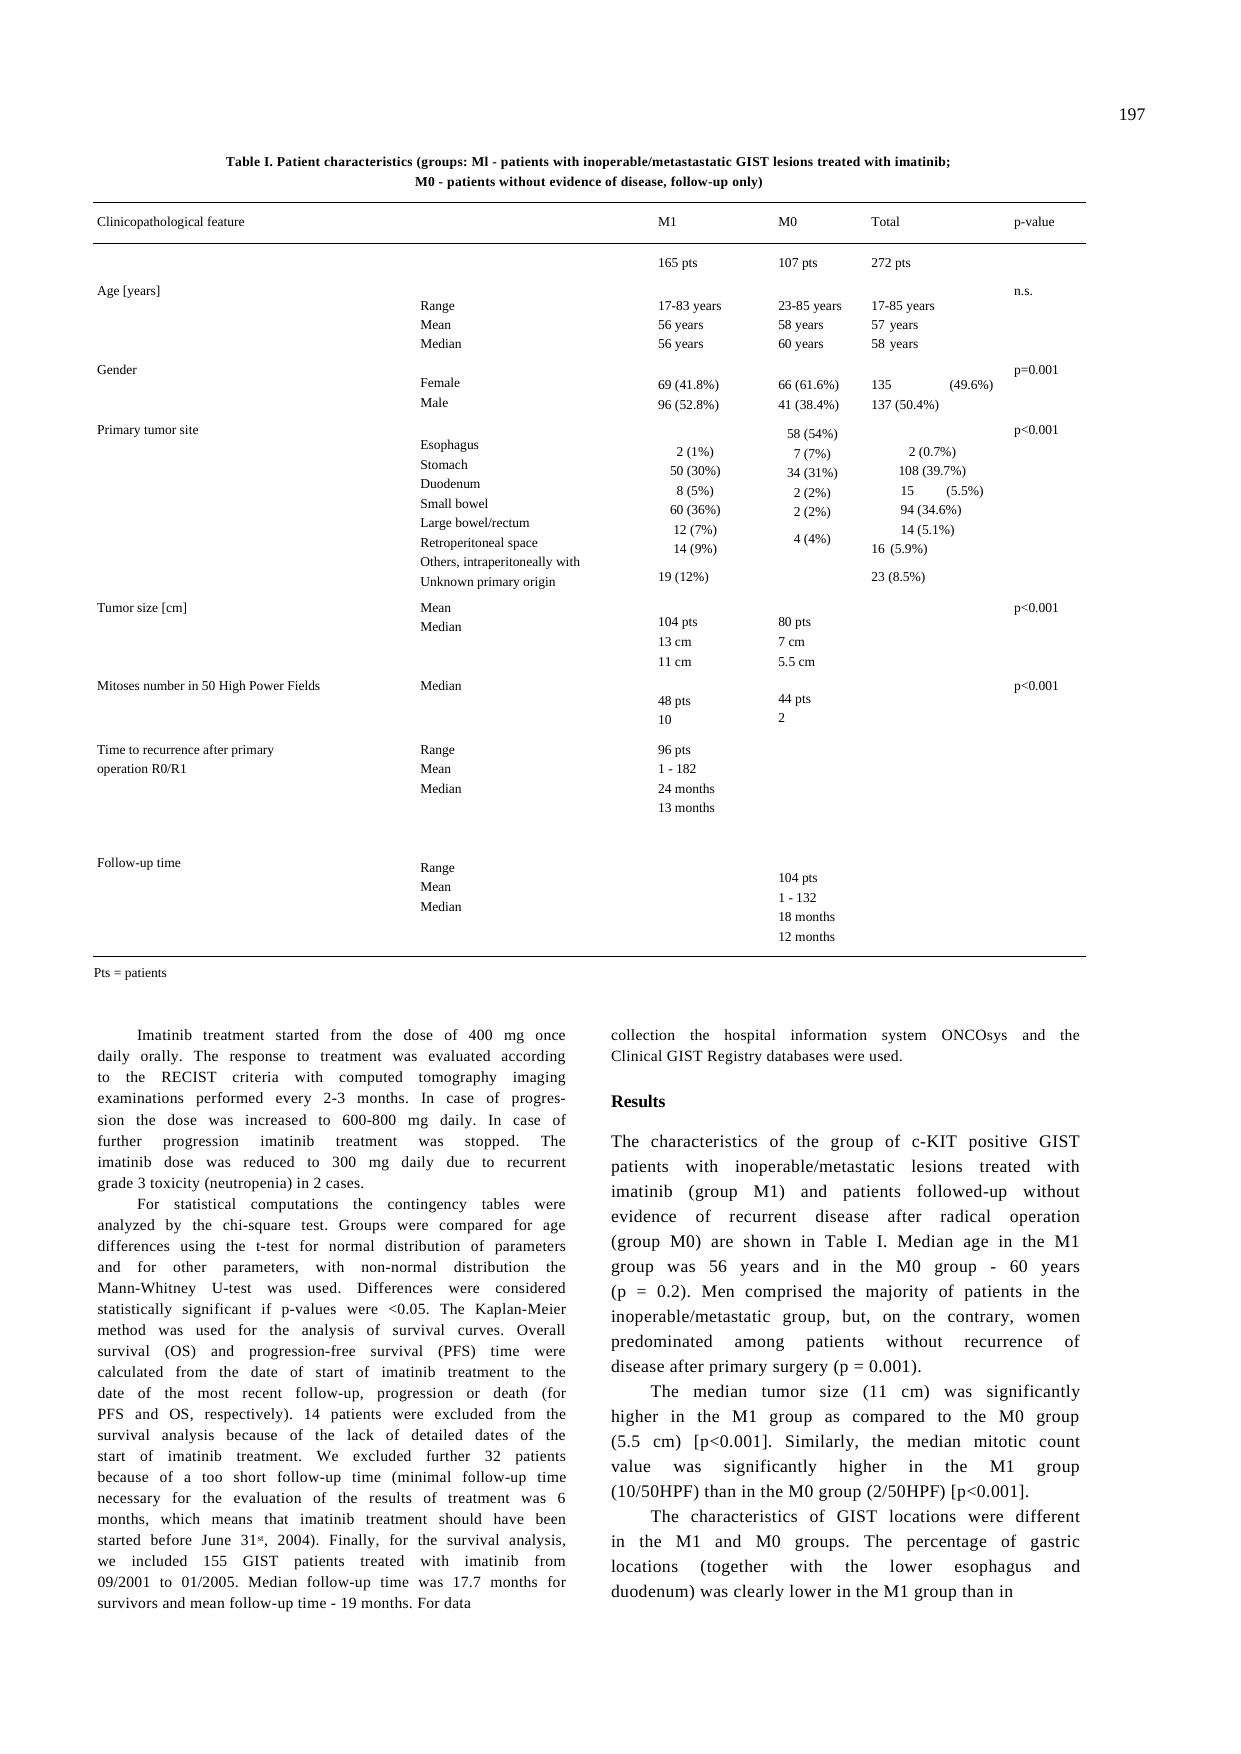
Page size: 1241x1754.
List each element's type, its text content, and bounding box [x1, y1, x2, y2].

table_cell 58 (54%) 7 (7%) 34 (31%) 2 (2%) 2 (2%) 4 (4%) [753, 547, 871, 601]
table_cell [637, 857, 753, 956]
table_cell Tumor size [cm] [93, 601, 393, 679]
table_cell Mitoses number in 50 High Power Fields [93, 679, 393, 739]
table_cell 272 pts [871, 270, 993, 284]
text 197 [1119, 106, 1150, 124]
table_cell 17-85 years years years [871, 284, 993, 294]
table_cell Follow-up time [93, 857, 393, 956]
text Imatinib treatment started from the dose of 400 mg once daily orally. The response to treatment was evaluated according to the RECIST criteria with computed tomography imaging examinations performed every 2-3 months. In case of progres- sion the dose was increased to 600-800 mg daily. In case of further progression imatinib treatment was stopped. The imatinib dose was reduced to 300 mg daily due to recurrent grade 3 toxicity (neutropenia) in 2 cases. [97, 1024, 567, 1192]
table_cell [993, 739, 1086, 857]
table_header p-value [993, 203, 1086, 243]
table_cell Primary tumor site [93, 423, 393, 601]
table_cell Range Mean Median [393, 284, 637, 363]
table_cell 135 (49.6%) 137 (50.4%) [871, 363, 993, 373]
table_cell 272 pts [871, 244, 993, 257]
table_cell [993, 244, 1086, 284]
table_cell 104 pts 13 cm 11 cm [637, 601, 753, 679]
table_cell 2 (0.7%) 108 (39.7%) (5.5%) 94 (34.6%) 14 (5.1%) (5.9%) 23 (8.5%) [871, 480, 900, 538]
table_header Total [871, 203, 993, 216]
text collection the hospital information system ONCOsys and the Clinical GIST Registry databases were used. [611, 1024, 1081, 1066]
table_cell Age [years] [93, 284, 393, 363]
table_cell p<0.001 [993, 423, 1086, 601]
table_cell Esophagus Stomach Duodenum Small bowel Large bowel/rectum Retroperitoneal space Others, intraperitoneally with Unknown primary origin [393, 423, 637, 601]
table_cell [993, 857, 1086, 956]
table_cell 96 pts 1 - 182 24 months 13 months [637, 739, 753, 857]
table_cell [93, 244, 393, 284]
table_cell p<0.001 [993, 679, 1086, 739]
text The characteristics of the group of c-KIT positive GIST patients with inoperable/metastatic lesions treated with imatinib (group M1) and patients followed-up without evidence of recurrent disease after radical operation (group M0) are shown in Table I. Median age in the M1 group was 56 years and in the M0 group - 60 years (p = 0.2). Men comprised the majority of patients in the inoperable/metastatic group, but, on the contrary, women predominated among patients without recurrence of disease after primary surgery (p = 0.001). [611, 1127, 1081, 1377]
table_cell Range Mean Median [393, 739, 637, 857]
table_cell Median [393, 679, 637, 739]
table_cell 2 (1%) 50 (30%) 8 (5%) 60 (36%) 12 (7%) 14 (9%) 19 (12%) [637, 558, 753, 601]
table_cell 104 pts 1 - 132 18 months 12 months [753, 857, 871, 956]
table_cell 48 pts 10 [637, 679, 753, 739]
table_cell 2 (0.7%) 108 (39.7%) (5.5%) 94 (34.6%) 14 (5.1%) (5.9%) 23 (8.5%) [871, 584, 993, 601]
table_cell 2 (0.7%) 108 (39.7%) (5.5%) 94 (34.6%) 14 (5.1%) (5.9%) 23 (8.5%) [871, 423, 993, 441]
table_cell 2 (1%) 50 (30%) 8 (5%) 60 (36%) 12 (7%) 14 (9%) 19 (12%) [637, 423, 753, 441]
table_cell 17-83 years 56 years 56 years [637, 284, 753, 363]
table_cell 69 (41.8%) 96 (52.8%) [637, 363, 753, 423]
table_cell [871, 857, 993, 956]
table_header M1 [637, 203, 753, 243]
table_cell p=0.001 [993, 363, 1086, 423]
table_cell 44 pts 2 [753, 679, 871, 739]
table_cell [871, 739, 993, 857]
table_cell Mean Median [393, 601, 637, 679]
text The median tumor size (11 cm) was significantly higher in the M1 group as compared to the M0 group (5.5 cm) [p<0.001]. Similarly, the median mitotic count value was significantly higher in the M1 group (10/50HPF) than in the M0 group (2/50HPF) [p<0.001]. [611, 1377, 1081, 1502]
table_cell Gender [93, 363, 393, 423]
text The characteristics of GIST locations were different in the M1 and M0 groups. The percentage of gastric locations (together with the lower esophagus and duodenum) was clearly lower in the M1 group than in [611, 1502, 1081, 1602]
table_cell 80 pts 7 cm 5.5 cm [753, 601, 871, 679]
table_cell [871, 601, 993, 679]
table_cell Female Male [393, 363, 637, 423]
table_cell [393, 244, 637, 284]
table_cell p<0.001 [993, 601, 1086, 679]
table_cell 17-85 years years years [871, 353, 993, 363]
text For statistical computations the contingency tables were analyzed by the chi-square test. Groups were compared for age differences using the t-test for normal distribution of parameters and for other parameters, with non-normal distribution the Mann-Whitney U-test was used. Differences were considered statistically significant if p-values were <0.05. The Kaplan-Meier method was used for the analysis of survival curves. Overall survival (OS) and progression-free survival (PFS) time were calculated from the date of start of imatinib treatment to the date of the most recent follow-up, progression or death (for PFS and OS, respectively). 14 patients were excluded from the survival analysis because of the lack of detailed dates of the start of imatinib treatment. We excluded further 32 patients because of a too short follow-up time (minimal follow-up time necessary for the evaluation of the results of treatment was 6 months, which means that imatinib treatment should have been started before June 31st, 2004). Finally, for the survival analysis, we included 155 GIST patients treated with imatinib from 09/2001 to 01/2005. Median follow-up time was 17.7 months for survivors and mean follow-up time - 19 months. For data [97, 1192, 567, 1613]
text Pts = patients [94, 967, 193, 980]
table_cell Time to recurrence after primary operation R0/R1 [93, 739, 393, 857]
table_cell 135 (49.6%) 137 (50.4%) [871, 413, 993, 423]
table_header [393, 203, 637, 243]
table_header Clinicopathological feature [93, 203, 393, 243]
table_cell 23-85 years 58 years 60 years [753, 284, 871, 363]
table_cell [753, 739, 871, 857]
text Table I. Patient characteristics (groups: Ml - patients with inoperable/metastastatic GIST lesions treated with imatinib; M0 - patients without evidence of disease, follow-up only) [184, 151, 994, 191]
subtitle Results [611, 1094, 1083, 1111]
table_header M0 [753, 203, 871, 243]
table_cell 66 (61.6%) 41 (38.4%) [753, 363, 871, 423]
table_cell 165 pts [637, 244, 753, 284]
table_cell Range Mean Median [393, 857, 637, 956]
table_cell 107 pts [753, 244, 871, 284]
table_cell [871, 679, 993, 739]
table_header Total [871, 229, 993, 243]
table_cell n.s. [993, 284, 1086, 363]
